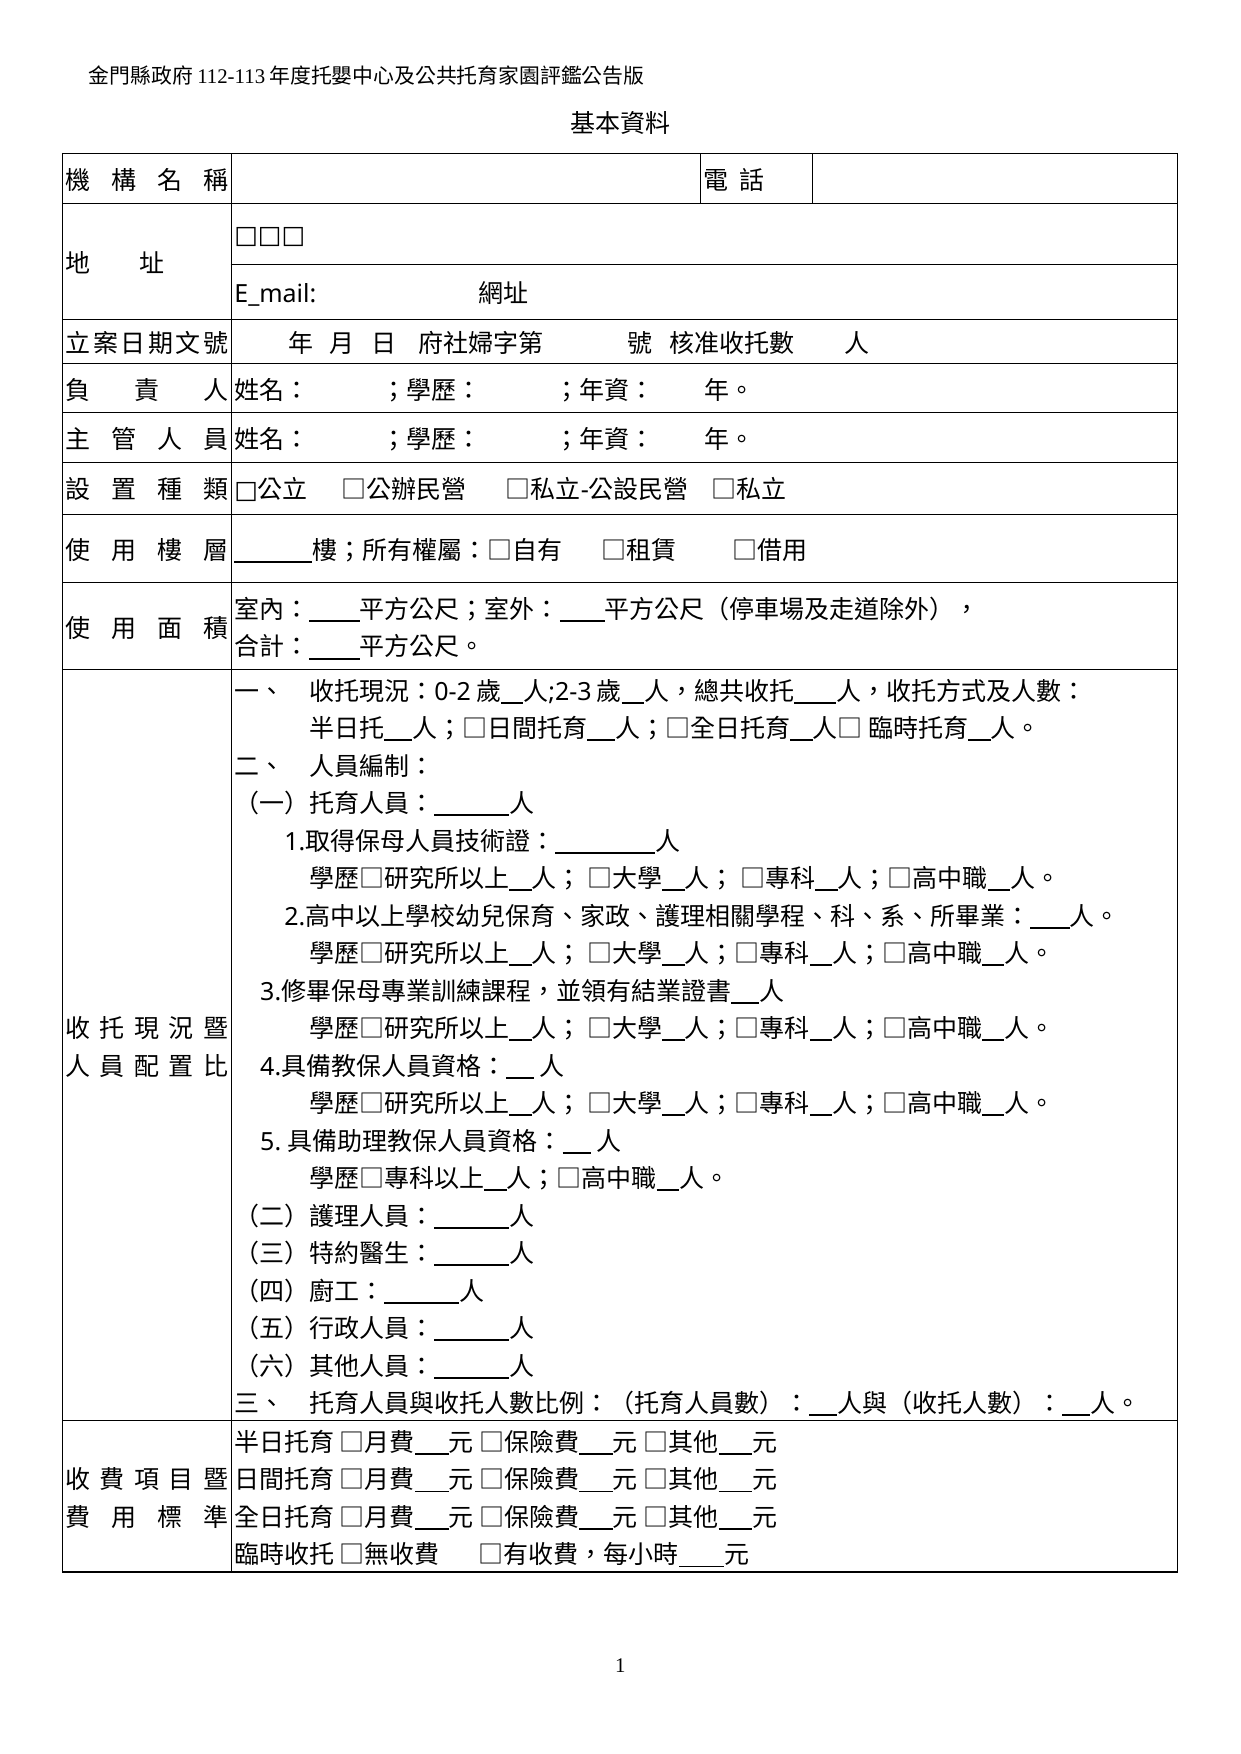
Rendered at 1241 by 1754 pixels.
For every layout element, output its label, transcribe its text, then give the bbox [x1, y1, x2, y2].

table_header [232, 154, 700, 203]
table_header [813, 154, 1177, 203]
table_cell 半日托育 □月費 元 □保險費 元 □其他 元 日間托育 □月費 元 □保險費 元 □其他 元 全日托育 □月費 元 □保險費 元 □其他 元 臨時收托 □無收費 □有收費，每小時 元 [232, 1421, 1177, 1571]
table_cell 姓名： ；學歷： ；年資： 年。 [232, 364, 1177, 412]
table_header 機構名稱 [63, 154, 231, 203]
table_header 電 話 [701, 154, 812, 203]
table_cell 地 址 [63, 204, 231, 319]
table_cell 年 月 日 府社婦字第 號 核准收托數 人 [232, 320, 1177, 363]
table_cell 設置種類 [63, 463, 231, 513]
table_cell 負責人 [63, 364, 231, 412]
table_cell 使用樓層 [63, 515, 231, 582]
table_cell □公立 □公辦民營 □私立-公設民營 □私立 [232, 463, 1177, 513]
table_cell 室內： 平方公尺；室外： 平方公尺（停車場及走道除外）， 合計： 平方公尺。 [232, 583, 1177, 669]
table_cell 收托現況暨 人員配置比 [63, 670, 231, 1420]
text 基本資料 [89, 103, 1152, 140]
table_cell 立案日期文號 [63, 320, 231, 363]
table_cell 姓名： ；學歷： ；年資： 年。 [232, 413, 1177, 462]
table_cell 使用面積 [63, 583, 231, 669]
table_cell □□□ [232, 204, 1177, 264]
table_cell 主管人員 [63, 413, 231, 462]
table_cell 收費項目暨 費用標準 [63, 1421, 231, 1571]
table_cell 樓；所有權屬：□自有 □租賃 □借用 [232, 515, 1177, 582]
table_cell 收托現況：0-2歲 人;2-3歲 人，總共收托 人，收托方式及人數： 半日托 人；□日間托育 人；□全日托育 人□ 臨時托育 人。 人員編制： （一）托育人員： 人 1.取得保母人員技術證： 人 學歷□研究所以上 人； □大學 人； □專科 人；□高中職 人。 2.高中以上學校幼兒保育、家政、護理相關學程、科、系、所畢業： 人。 學歷□研究所以上 人； □大學 人；□專科 人；□高中職 人。 3.修畢保母專業訓練課程，並領有結業證書 人 學歷□研究所以上 人； □大學 人；□專科 人；□高中職 人。 4.具備教保人員資格： 人 學歷□研究所以上 人； □大學 人；□專科 人；□高中職 人。 5. 具備助理教保人員資格： 人 學歷□專科以上 人；□高中職 人。 （二）護理人員： 人 （三）特約醫生： 人 （四）廚工： 人 （五）行政人員： 人 （六）其他人員： 人 托育人員與收托人數比例：（托育人員數）： 人與（收托人數）： 人。 [232, 670, 1177, 1420]
table_cell E_mail: 網址 [232, 265, 1177, 319]
